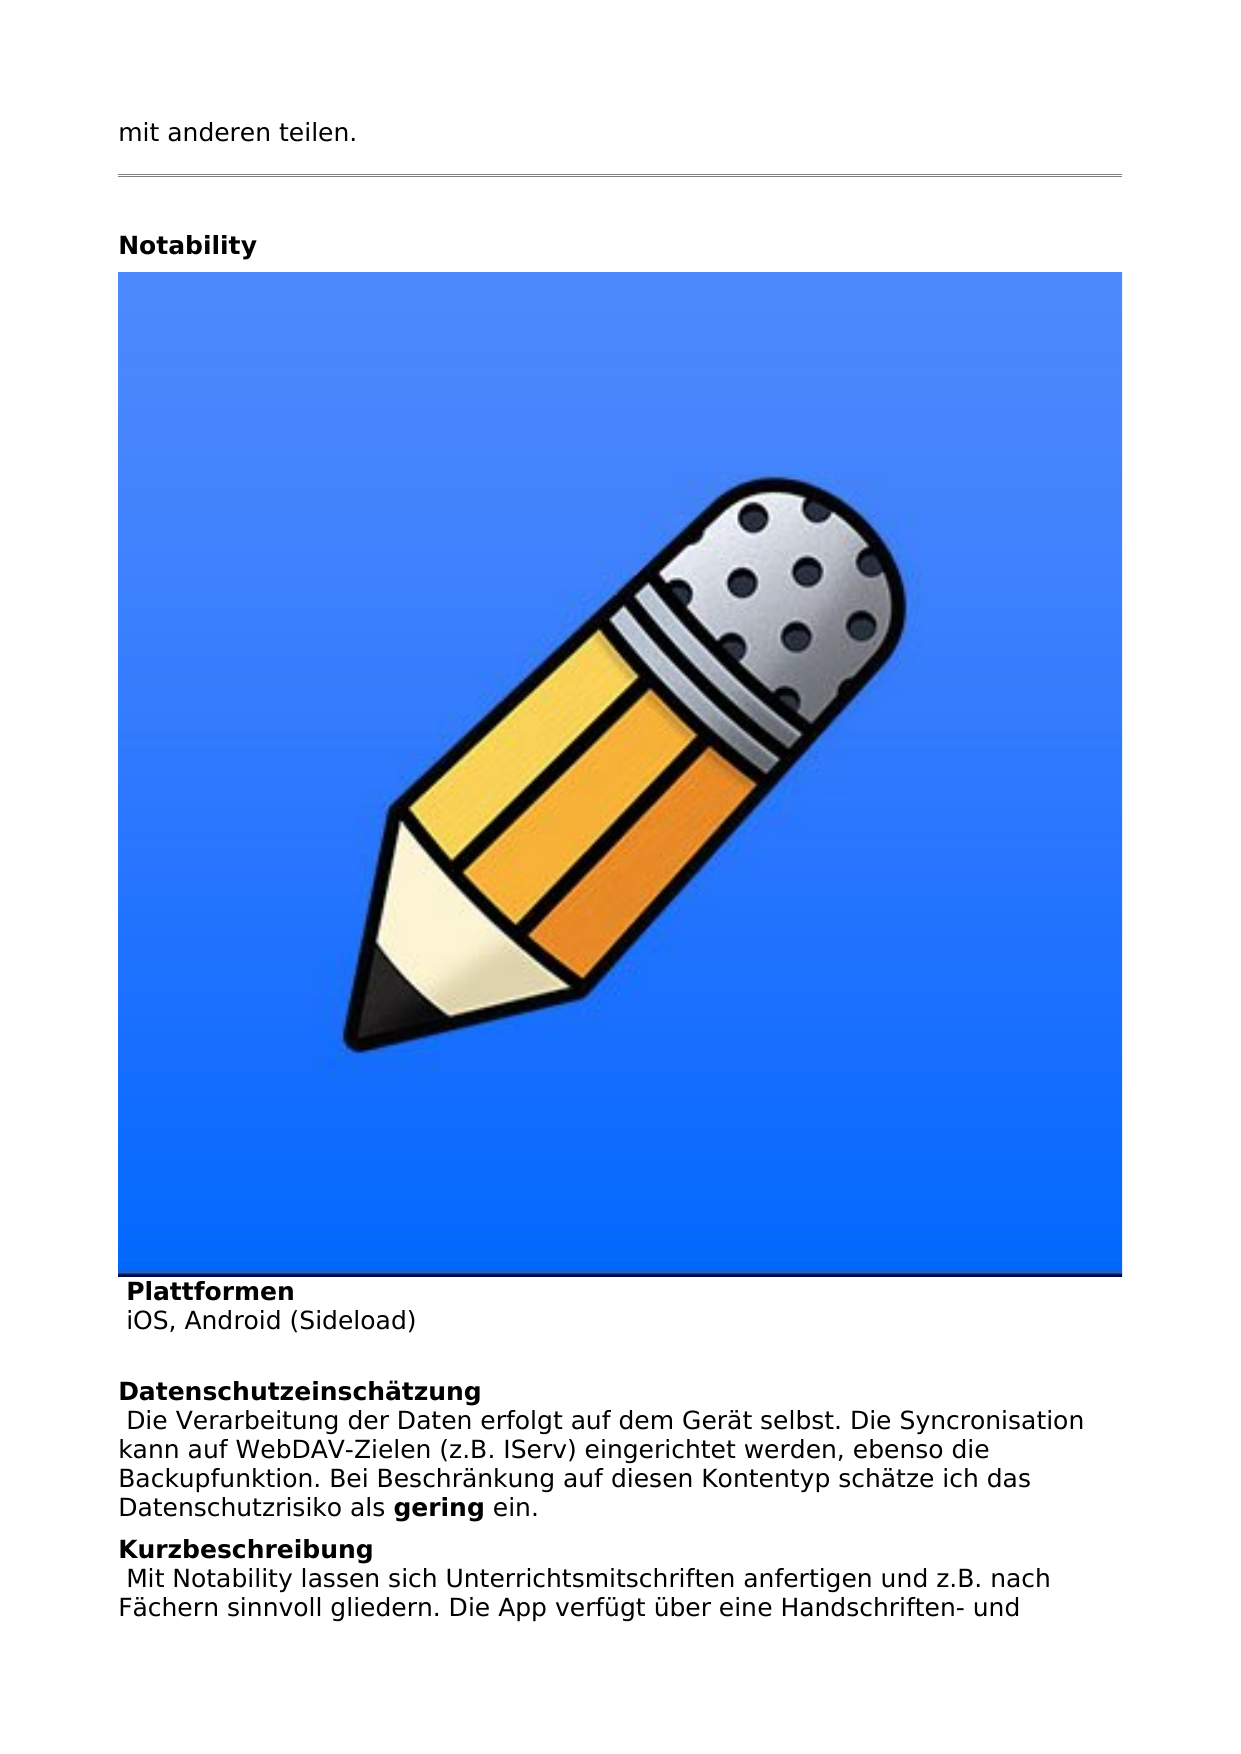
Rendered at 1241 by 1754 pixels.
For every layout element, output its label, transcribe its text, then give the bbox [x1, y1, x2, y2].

text Kurzbeschreibung Mit Notability lassen sich Unterrichtsmitschriften anfertigen und z.B. nach Fächern sinnvoll gliedern. Die App verfügt über eine Handschriften- und [118, 1535, 1122, 1623]
subtitle Notability [118, 231, 1122, 260]
picture [118, 272, 1123, 1277]
text Datenschutzeinschätzung Die Verarbeitung der Daten erfolgt auf dem Gerät selbst. Die Syncronisation kann auf WebDAV-Zielen (z.B. IServ) eingerichtet werden, ebenso die Backupfunktion. Bei Beschränkung auf diesen Kontentyp schätze ich das Datenschutzrisiko als gering ein. [118, 1377, 1122, 1523]
text Plattformen iOS, Android (Sideload) [118, 1277, 1122, 1364]
text mit anderen teilen. [118, 118, 1122, 147]
